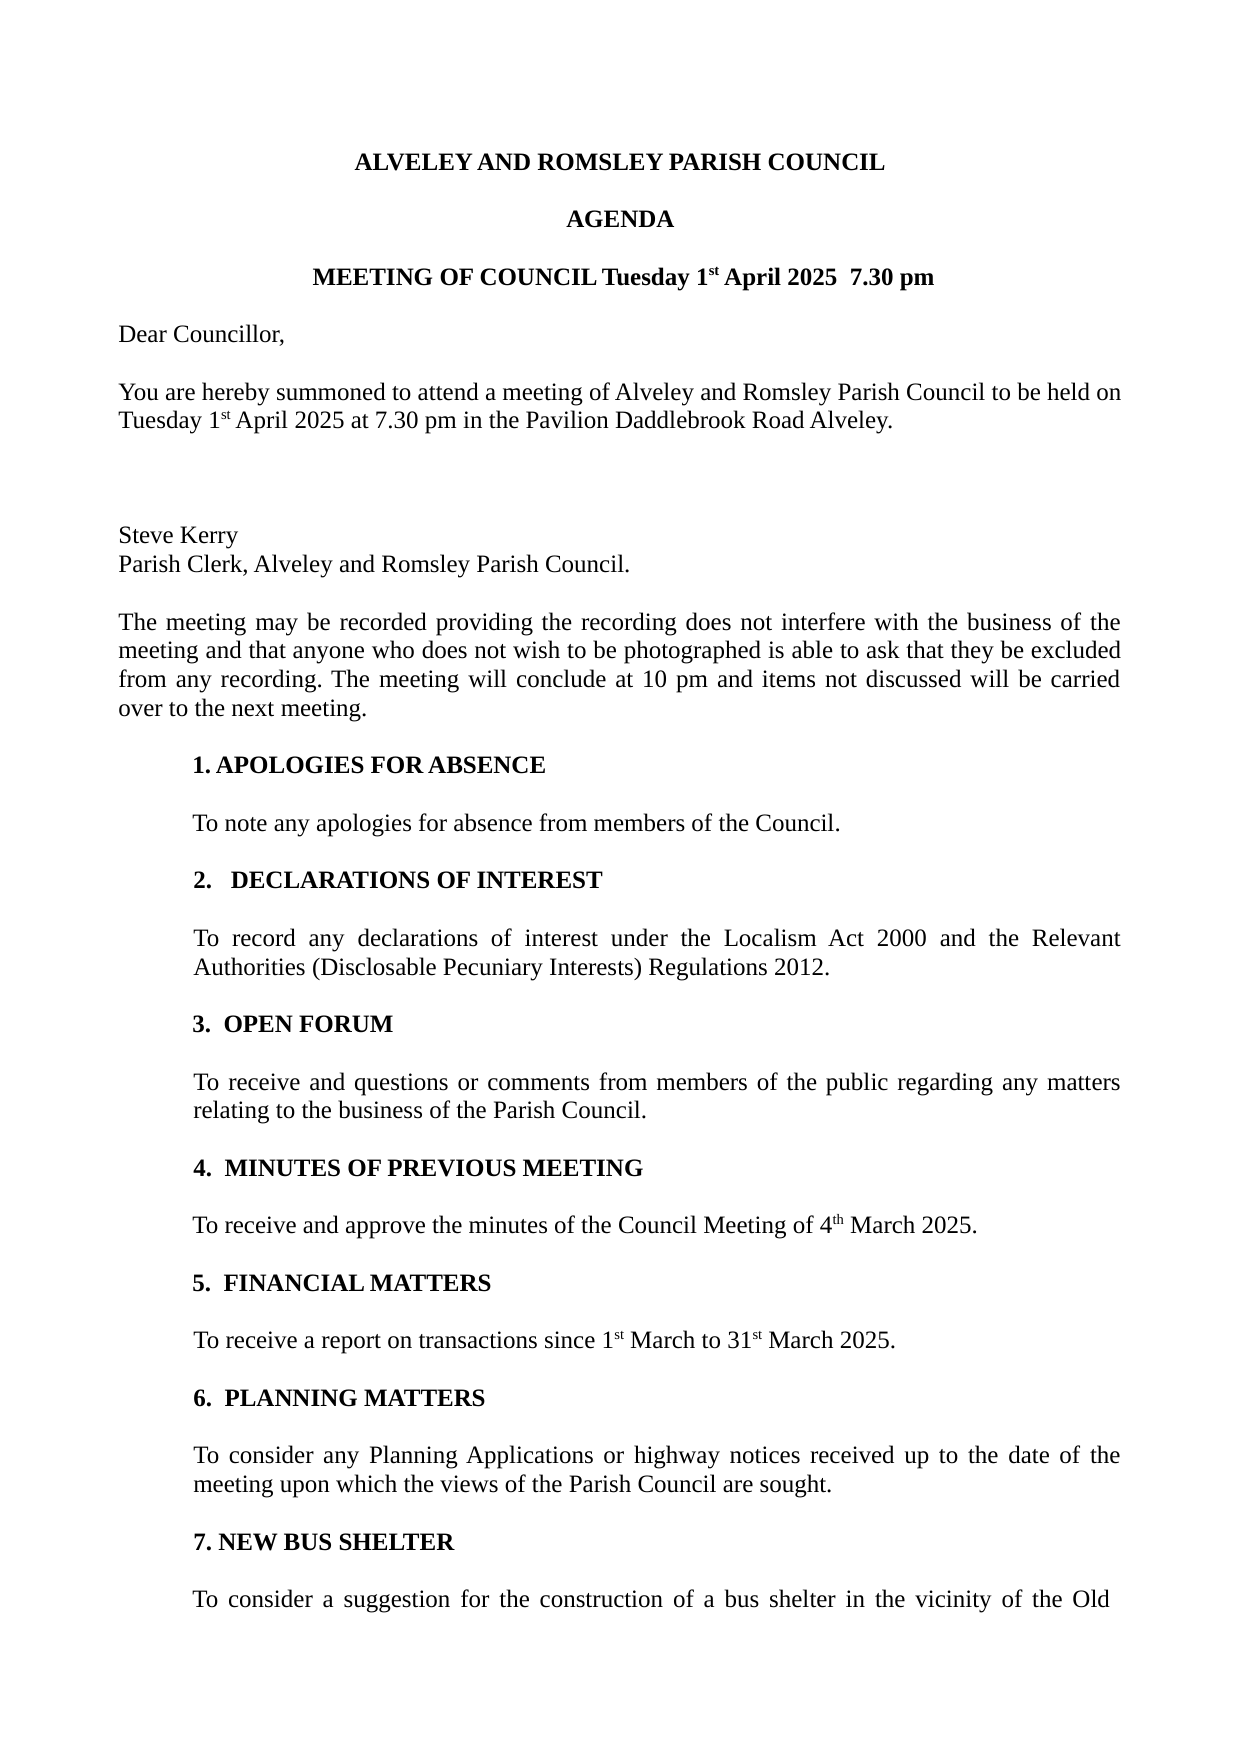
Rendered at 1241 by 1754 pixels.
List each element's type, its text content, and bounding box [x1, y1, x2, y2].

text To note any apologies for absence from members of the Council. [118, 808, 1122, 837]
text Dear Councillor, [118, 319, 1122, 348]
text The meeting may be recorded providing the recording does not interfere with the business of the meeting and that anyone who does not wish to be photographed is able to ask that they be excluded from any recording. The meeting will conclude at 10 pm and items not discussed will be carried over to the next meeting. [118, 607, 1122, 722]
text 1. APOLOGIES FOR ABSENCE [118, 751, 1122, 779]
text To receive and approve the minutes of the Council Meeting of 4th March 2025. [118, 1211, 1122, 1239]
list DECLARATIONS OF INTEREST [193, 866, 1122, 894]
list 7. NEW BUS SHELTER [156, 1527, 1122, 1556]
text ALVELEY AND ROMSLEY PARISH COUNCIL [118, 147, 1122, 176]
text 5. FINANCIAL MATTERS [118, 1268, 1122, 1297]
text AGENDA [118, 204, 1122, 233]
list To consider any Planning Applications or highway notices received up to the date of the meeting upon which the views of the Parish Council are sought. [156, 1441, 1122, 1498]
text To consider a suggestion for the construction of a bus shelter in the vicinity of the Old [118, 1584, 1122, 1613]
list 6. PLANNING MATTERS [156, 1383, 1122, 1412]
text Steve Kerry [118, 521, 1122, 549]
text Parish Clerk, Alveley and Romsley Parish Council. [118, 549, 1122, 578]
text You are hereby summoned to attend a meeting of Alveley and Romsley Parish Council to be held on Tuesday 1st April 2025 at 7.30 pm in the Pavilion Daddlebrook Road Alveley. [118, 377, 1122, 434]
list To record any declarations of interest under the Localism Act 2000 and the Relevant Authorities (Disclosable Pecuniary Interests) Regulations 2012. [156, 923, 1122, 981]
text 3. OPEN FORUM [118, 1009, 1122, 1038]
list To receive a report on transactions since 1st March to 31st March 2025. [156, 1326, 1122, 1354]
list 4. MINUTES OF PREVIOUS MEETING [156, 1153, 1122, 1182]
text MEETING OF COUNCIL Tuesday 1st April 2025 7.30 pm [118, 262, 1122, 291]
list To receive and questions or comments from members of the public regarding any matters relating to the business of the Parish Council. [156, 1067, 1122, 1124]
